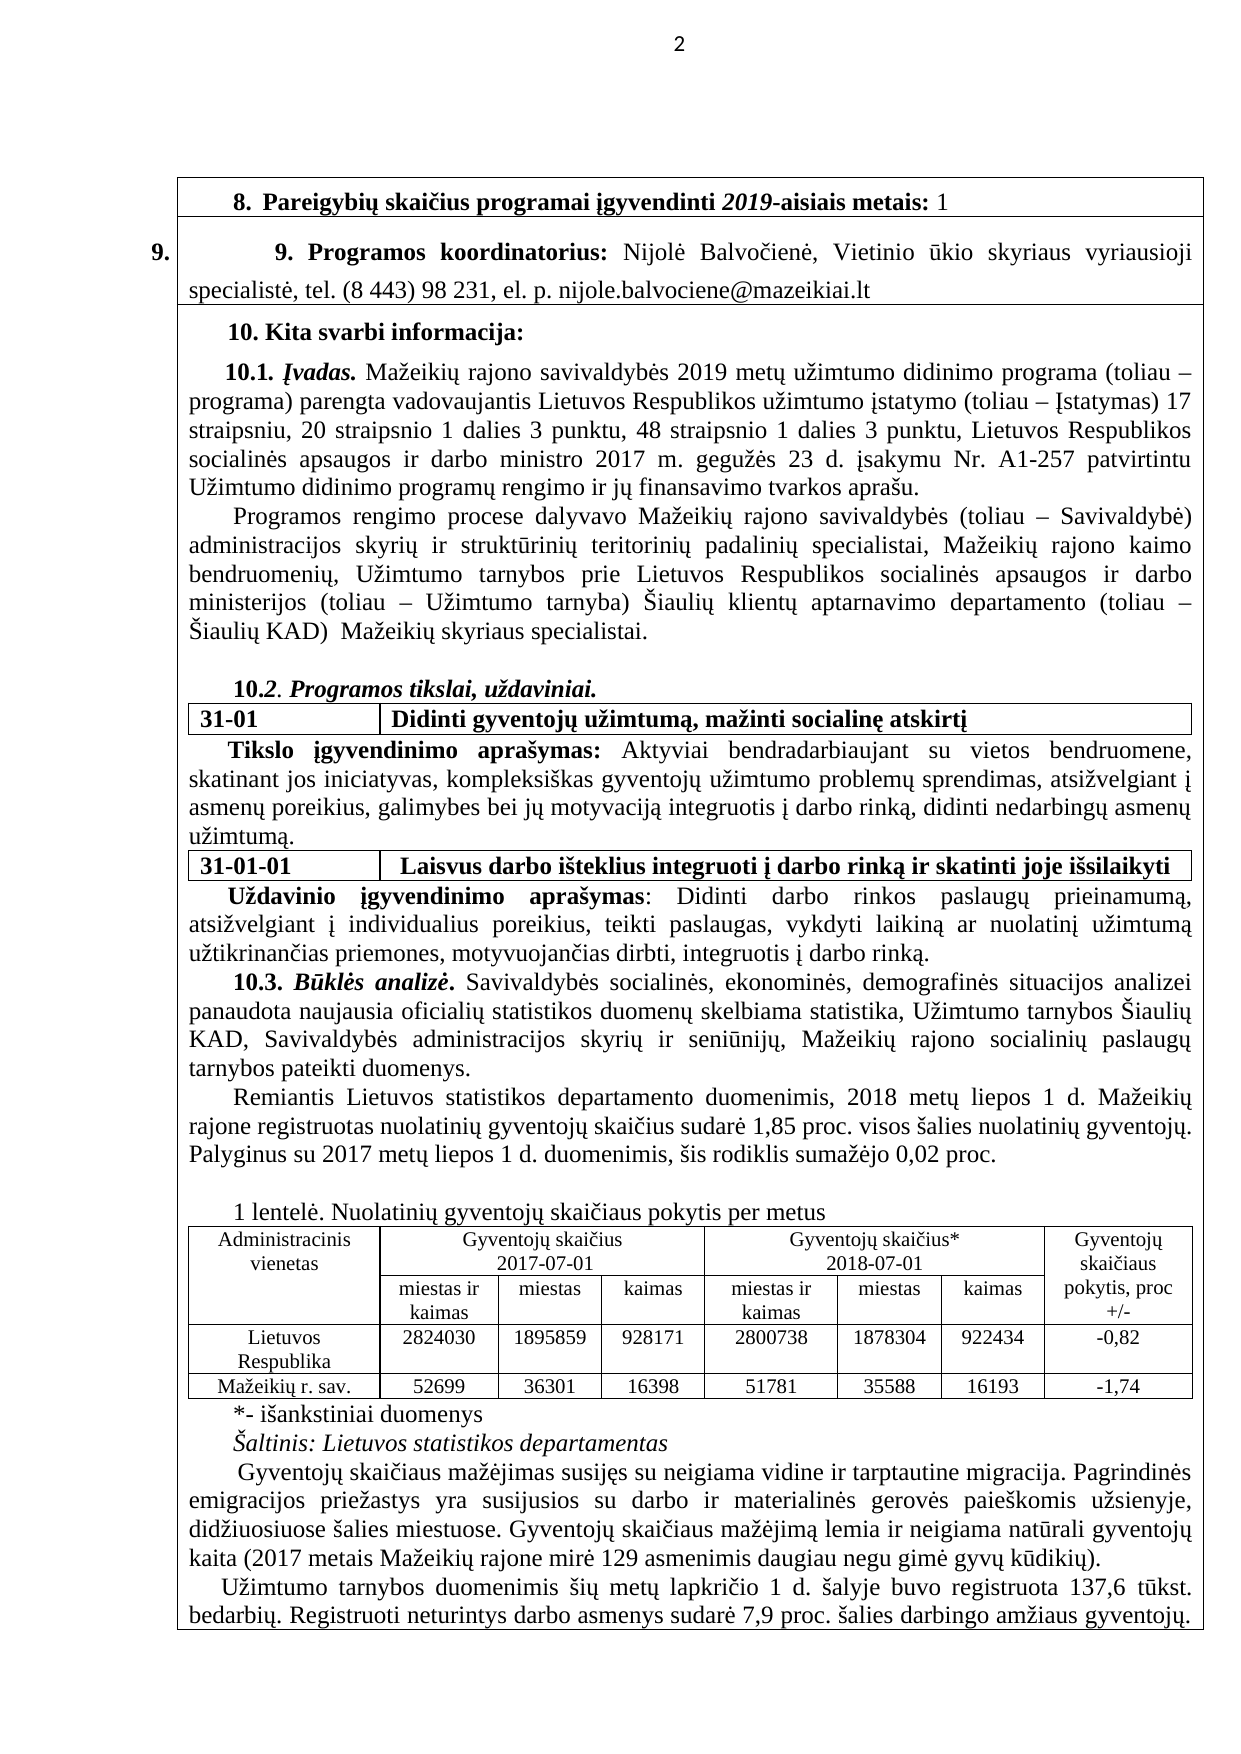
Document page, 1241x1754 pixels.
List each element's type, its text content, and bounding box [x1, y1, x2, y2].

table_cell kaimas [602, 1276, 704, 1324]
table_cell 2824030 [381, 1325, 498, 1373]
table_cell 2800738 [705, 1325, 837, 1373]
table_cell miestas ir kaimas [705, 1276, 837, 1324]
table_cell 52699 [381, 1374, 498, 1398]
table_cell 16398 [602, 1374, 704, 1398]
table_header Gyventojų skaičiaus pokytis, proc +/- [1045, 1227, 1192, 1324]
table_header Gyventojų skaičius 2017-07-01 [381, 1227, 704, 1275]
table_cell -0,82 [1045, 1325, 1192, 1373]
table_cell miestas [499, 1276, 601, 1324]
table_header 31-01-01 [189, 851, 379, 880]
table_cell -1,74 [1045, 1374, 1192, 1398]
table_cell 922434 [942, 1325, 1044, 1373]
table_cell 928171 [602, 1325, 704, 1373]
table_cell 8. Pareigybių skaičius programai įgyvendinti 2019-aisiais metais: 1 [178, 178, 1203, 216]
table_header 31-01 [189, 704, 379, 734]
table_header Gyventojų skaičius* 2018-07-01 [705, 1227, 1044, 1275]
table_header Administracinis vienetas [189, 1227, 379, 1324]
table_header Didinti gyventojų užimtumą, mažinti socialinę atskirtį [381, 704, 1191, 734]
table_cell miestas ir kaimas [381, 1276, 498, 1324]
table_cell Mažeikių r. sav. [189, 1374, 379, 1398]
table_cell 10. Kita svarbi informacija: 10.1. Įvadas. Mažeikių rajono savivaldybės 2019 metų užimtumo didinimo programa (toliau – programa) parengta vadovaujantis Lietuvos Respublikos užimtumo įstatymo (toliau – Įstatymas) 17 straipsniu, 20 straipsnio 1 dalies 3 punktu, 48 straipsnio 1 dalies 3 punktu, Lietuvos Respublikos socialinės apsaugos ir darbo ministro 2017 m. gegužės 23 d. įsakymu Nr. A1-257 patvirtintu Užimtumo didinimo programų rengimo ir jų finansavimo tvarkos aprašu. Programos rengimo procese dalyvavo Mažeikių rajono savivaldybės (toliau – Savivaldybė) administracijos skyrių ir struktūrinių teritorinių padalinių specialistai, Mažeikių rajono kaimo bendruomenių, Užimtumo tarnybos prie Lietuvos Respublikos socialinės apsaugos ir darbo ministerijos (toliau – Užimtumo tarnyba) Šiaulių klientų aptarnavimo departamento (toliau – Šiaulių KAD) Mažeikių skyriaus specialistai. 10.2. Programos tikslai, uždaviniai. Tikslo įgyvendinimo aprašymas: Aktyviai bendradarbiaujant su vietos bendruomene, skatinant jos iniciatyvas, kompleksiškas gyventojų užimtumo problemų sprendimas, atsižvelgiant į asmenų poreikius, galimybes bei jų motyvaciją integruotis į darbo rinką, didinti nedarbingų asmenų užimtumą. Uždavinio įgyvendinimo aprašymas: Didinti darbo rinkos paslaugų prieinamumą, atsižvelgiant į individualius poreikius, teikti paslaugas, vykdyti laikiną ar nuolatinį užimtumą užtikrinančias priemones, motyvuojančias dirbti, integruotis į darbo rinką. 10.3. Būklės analizė. Savivaldybės socialinės, ekonominės, demografinės situacijos analizei panaudota naujausia oficialių statistikos duomenų skelbiama statistika, Užimtumo tarnybos Šiaulių KAD, Savivaldybės administracijos skyrių ir seniūnijų, Mažeikių rajono socialinių paslaugų tarnybos pateikti duomenys. Remiantis Lietuvos statistikos departamento duomenimis, 2018 metų liepos 1 d. Mažeikių rajone registruotas nuolatinių gyventojų skaičius sudarė 1,85 proc. visos šalies nuolatinių gyventojų. Palyginus su 2017 metų liepos 1 d. duomenimis, šis rodiklis sumažėjo 0,02 proc. 1 lentelė. Nuolatinių gyventojų skaičiaus pokytis per metus *- išankstiniai duomenys Šaltinis: Lietuvos statistikos departamentas Gyventojų skaičiaus mažėjimas susijęs su neigiama vidine ir tarptautine migracija. Pagrindinės emigracijos priežastys yra susijusios su darbo ir materialinės gerovės paieškomis užsienyje, didžiuosiuose šalies miestuose. Gyventojų skaičiaus mažėjimą lemia ir neigiama natūrali gyventojų kaita (2017 metais Mažeikių rajone mirė 129 asmenimis daugiau negu gimė gyvų kūdikių). Užimtumo tarnybos duomenimis šių metų lapkričio 1 d. šalyje buvo registruota 137,6 tūkst. bedarbių. Registruoti neturintys darbo asmenys sudarė 7,9 proc. šalies darbingo amžiaus gyventojų. Per 2018 metų sausio–spalio mėn. įdarbinta 145246, į aktyvios darbo rinkos politikos priemones nusiųsta 35770 asmenų. Mažeikių rajone 2018 m. lapkričio 1 d. registruoti neturintys darbo asmenys sudarė 10,87 proc. darbingo amžiaus gyventojų. Rajone per metus registruotų ilgalaikių bedarbių skaičius sumažėjo 9,53 proc., šalyje – padidėjo 4,68 proc., išaugo jaunimo iki 29 metų (rajone – 15,63 proc., šalyje – 12,41 proc.) ir vyresnių nei 55 metų (rajone – 4,03 proc., šalyje 7,88 proc.) bedarbių skaičius. 2 lentelė. Teritoriniai nedarbo skirtumai Mažeikių rajono savivaldybės administracijos seniūnijose Šaltinis: Užimtumo tarnybos Šiaulių klientų aptarnavimo departamentas Užimtumo tarnybos 2018 m. lapkričio 1 d. duomenimis 332 Mažeikių rajono gyventojai, registruoti Užimtumo tarnybos Šiaulių KAD Mažeikių skyriuje, gavo piniginę socialinę paramą. 49,10 proc. šios paramos gavėjų sudaro Mažeikių miesto gyventojai (3 lentelė). 3 lentelė. Socialinių pašalpų gavėjai Mažeikių rajono savivaldybės administracijos seniūnijose Šaltinis: Mažeikių rajono savivaldybės administracijos struktūriniai padaliniai, Užimtumo tarnybos Šiaulių KAD Mažeikių skyrius Mažeikių rajono socialinių paslaugų tarnybos 2018 m. lapkričio 1 d. duomenimis, Mažeikių rajono savivaldybės administracijos seniūnijose registruoti 206 darbingo amžiaus asmenys, gyvenantys šeimose, kurioms teikiamos socialinės priežiūros (kasdienio gyvenimo įgūdžių ugdymo ir palaikymo) paslaugos (4 lentelė). 4 lentelė. Informacija apie asmenis, gaunančius socialinės priežiūros paslaugas Šaltinis: Biudžetinė įstaiga Mažeikių rajono socialinių paslaugų tarnyba Remiantis atlikta būklės analize, Mažeikių rajono savivaldybės Užimtumo didinimo programa turėtų orientuotis į socialiai pažeidžiamus asmenis, būtų siekiama padidinti Savivaldybės gyventojų užimtumo lygį, pagerinti bendrą Mažeikių rajono savivaldybės socialinę ekonominę būklę. 10.4. Paslaugų ir priemonių planas. Programoje numatytam tikslui pasiekti planuojamos įgyvendinti šios priemonės, užtikrinančios asmenų, registruotų Užimtumo tarnybos Šiaulių KAD Mažeikių skyriuje, atitinkančių Įstatymo 48 straipsnio 2 dalyje nustatytas tikslines asmenų grupes, laikiną ar nuolatinį užimtumą, motyvuojančios dirbti, integruotis į darbo rinką: Priemonės įgyvendinimo aprašymas: Priemonės uždavinys – piniginės socialinės paramos gavėjų ir asmenų, gaunančių socialinės priežiūros paslaugas, darbo įgūdžių stiprinimas. Aktyviai bendradarbiaujant seniūnams kartu su Užimtumo tarnybos Šiaulių KAD Mažeikių skyriaus specialistais, socialiniais darbuotojais, didinti vidutinių ir riboto įsidarbinimo galimybių asmenų nuolatinį ir (ar) laikiną užimtumą, atnaujinti darbinius įgūdžius. Planuojama 85 asmenims suteikti 3 mėnesių trukmės laikino pobūdžio darbus, teikiančius naudą vietos bendruomenei. Darbingi nedirbantys asmenys bus laikinai įtraukti į darbo rinką, užsidirbs lėšų pragyvenimui. Už priemonės įgyvendinimą atsakingos Mažeikių rajono savivaldybės administracijos seniūnijos (toliau – seniūnijos), kitos ne pelno siekiančios įstaigos ir organizacijos, prisidedančios prie vietos socialinės infrastruktūros palaikymo ir plėtros bei vykdančios socialinę, istorinę reikšmę turinčias programas, pateikę paraiškas programai įgyvendinti. Laikinas užimtumas piniginės socialinės paramos gavėjams užtikrins didesnes asmenų pajamas, sudarys sąlygas pagerinti šeimos ar asmens gyvenimo kokybę, mažins jų socialinę atskirtį, sudarys sąlygas įgyti darbo patirties, suteiks pagalbą vietos bendruomenės nariams. Priemonės įgyvendinimo aprašymas: Įstatymo 48 straipsnio 2 dalyje nurodyti 5 asmenys, pageidaujantys padėti savo bendruomenės nariams, išklausę socialinio darbuotojo padėjėjo profesinio mokymo programą, organizuojamą Užimtumo tarnybos Šiaulių KAD Mažeikių skyriaus, galės laikinai įsidarbinti socialinių darbuotojų padėjėjais savo gyvenamojoje vietovėje vidutinei 5 mėnesių trukmei. Planuojama, kad šią priemonę įgyvendins Mažeikių rajone socialines paslaugas teikiančios įstaigos ir organizacijos, pateikę paraiškas programai įgyvendinti. Priemonės vykdytojai suteiks vietos bendruomenei reikalingas socialines paslaugas, įgis socialinio darbo praktikos, užsidirbs pragyvenimui lėšų. Prognozuojama, kad po programos finansavimą gavusio projekto pabaigos pavyks 50 proc. asmenų įsitvirtinti darbo rinkoje – įsidarbinti nuolatiniam darbui Mažeikių rajone socialines paslaugas teikiančiose įstaigose, įmonėse ar pratęsti terminuotas darbo sutartis ne trumpesniam kaip 6 mėn. laikotarpiui. Priemonės įgyvendinino aprašymas: Planuojama, kad šią priemonę įgyvendins socialiai atsakingos Mažeikių rajono smulkaus ir vidutinio verslo įmonės (nėra bankrutavusios, bankrutuojančios, likviduojamos ar laikinai sustabdžiusios veiklą, neturinčios įsiskolinimų) ir rajono ūkininkai suteiks profesinius ir darbinius įgūdžius 5 vyresniems kaip 40 metų asmenims, nurodytiems programos 5 lentelėje. Nustatytam 3 mėn. darbo sutarties terminui pasibaigus, darbdaviai privalo padėti jiems įsitvirtinti darbo rinkoje (sudaro neterminuotas darbo sutartis ar pratęsia terminuotas darbo sutartis ne trumpesniam kaip 6 mėnesių laikotarpiui). Šioje priemonėje gali dalyvauti asmenys, su juridiniu asmeniu nesusiję ir nebuvo susiję darbiniais santykiais (paskutinių 12 mėn. laikotarpiu). Priemonės įgyvendinimo aprašymas: Teisės aktų nustatyta tvarka užimtumo didinimo programos, finansuojamos specialiųjų tikslinių dotacijų lėšomis, administravimui skiriama 4 procentai užimtumo didinimo programai įgyvendinti skirtų lėšų. Lėšos naudojamos teisės aktų nustatyta tvarka. 10.5. Programos dalyvių atranka. Programos dalyviai – vidutinių ir ribotų įsidarbinimo galimybių asmenys (5 lentelė), kurių individualiame užimtumo veiklos plane numatyta ši užimtumą skatinanti priemonė. Jeigu siuntimo į programą metu yra daugiau nei vienas asmuo, atitinkantis Įstatymo, jį įgyvendinančių teisės aktų, darbdavio keliamus reikalavimus, atrenkamas asmuo, atitinkantis keletą išvardintų kriterijų: 1. niekada nedalyvavęs užimtumą skatinančiose priemonėse; 2. ilgesnį laiką registruotas Užimtumo tarnyboje; 3. piniginės socialinės paramos gavėjas; 4. gyvenantis šeimoje, kuriai teikiamos socialinės priežiūros paslaugos; 5. vyresnis kai 40 metų asmuo, gyvenantis toje vietoje, kur programos įgyvendinimo metu buvo įsteigtos naujos darbo vietos. – Skyrus finansavimą programai įgyvendinti, darbdaviai registruojasi Užimtumo tarnybos valdomoje informacinėje sistemoje (internetinės svetainės adresas www.uzt.lt), susikuria vartotojo paskyrą. Gavę Užimtumo tarnybos suformuotą pasiūlymą asmeniui dalyvauti programoje, sudaro terminuotą darbo sutartį. Jeigu asmuo atsisako ar neatvyksta dalyvauti programoje, darbdavys privalo informuoti Užimtumo tarnybos Šiaulių KAD Mažeikių skyriaus specialistą, išdavusį pasiūlymą dalyvauti programoje. 5. lentelė. Užimtumo tarnyboje registruoti asmenys, galintys dalyvauti programoje (2018 m. lapkričio 1 d. duomenys) Šaltinis: Užimtumo tarnybos Šiaulių klientų aptarnavimo departamentas 10.6. Finansavimo planas: Programa finansuojama iš Lietuvos Respublikos valstybės biudžeto specialiųjų tikslinių dotacijų savivaldybių biudžetams lėšų, skirtų darbo rinkos politikos priemonių ir gyventojų užimtumo programoms įgyvendinti. Planuojamos programos lėšos – 200200,00 Eur. Administravimo išlaidoms planuojama skirti 4 proc. programai įgyvendinti skirtų lėšų. 6. lentelė. Programos priemonių finansavimo planas 2019 metams Kompensacijas darbdaviams programos finansavimo ir įgyvendinimo sutartyje (toliau – finansavimo sutartis) nustatytomis sąlygomis ir terminais moka Savivaldybės administracija. Kai darbdavio funkcijas atlieka Savivaldybės administracijos struktūriniai padaliniai, finansavimo sutartys nesudaromos, kompesacijų dydį, mokėjimo sąlygas nustato Administracijos direktorius. Nekompensuojamos darbo užmokesčio išlaidos programai įgyvendinti: 1. ligos pašalpos išlaidos už dvi pirmąsias kalendorines nedarbingumo dienas; 2. apskaičiuotos papildomos privalomojo valstybinio socialinio draudimo įmokos iki minimalios mėnesinės algos; 3. kitos darbo užmokesčio išlaidos (priedai, priemokos, kitos išmokos), nenurodytos programos priemonių finansavimo plane. Subsidijos darbo užmokesčiui mokėjimas nutraukiamas: – 1. pasibaigus nustatytam subsidijos darbo užmokesčio mokėjimo terminui; 2. pasibaigus terminuotai darbo sutarčiai; 3. asmeniui netekus bedarbio statuso (sulaukus senatvės pensijos amžiaus, atsiradus neterminuotiems arba ilgesniems kaip 6 mėnesių trukmės terminuotiems darbo santykiams); – 4. darbdaviui neišmokėjus įdarbintam asmeniui priklausančio darbo užmokesčio darbo sutartyje nustatytomis sąlygomis ir terminais; – 5. įdarbintam asmeniui pradėjus dirbti pagal kitą darbo sutartį ar pradėjus vykdyti kitą savarankišką bet kokio pobūdžio komercinę arba gamybinę veiklą, kaip ji apibrėžta Lietuvos Respublikos gyventojų pajamų įstatyme. Susidarius šioms aplinkybėms, asmuo privalo informuoti darbdavį; 6. asmeniui nutraukus darbo sutartį; 7. darbdaviui iškėlus bankroto bylą, įmonei įgijus likviduojamos įmonės statusą; 8. įdarbintam asmeniui suteikus tikslines atostogas. 10.7 Programos priežiūra ir kontrolė. Programos vykdytojas, įvykdęs visus finansavimo sutartyje nustatytus įsipareigojimus, iki sutartyje nurodyto termino pateikia Savivaldybės administracijai ataskaitą apie projekto įgyvendinimą ir skirtų lėšų tikslinį panaudojimą (toliau – ataskaita), nustatyta tvarka patvirtintas lėšų panaudojimą pagrindžiančias dokumentų kopijas. Tinkamomis pripažįstamos programos priemonių finansavimo plane nurodytos išlaidos. Į Savivaldybės biudžetą grąžinamos netinkamai panaudotos lėšos: 1. nepagrįstos išlaidas pateisinančiais dokumentais; 2. Savivaldybės biudžeto lėšomis apmokėtos nekompensuojamos programos įgyvendinimo išlaidos; 3. po programos įgyvendinimo nesudarytos ir (ar) nepratęstos darbo sutartys su programos dalyviais (jeigu tai nustatyta programos priemonės aprašyme, nurodyta paraiškoje programai įgyvendinti). Savivaldybės administracijos reikalavimu, programos vykdytojas privalo pateikti visą su programos priemonės įgyvendinimu susijusią informaciją, sudaryti sąlygas tikrinti paraiškoje nurodytas programos priemonės veiklas, pateikti reikalaujamus dokumentus. Finansuojamas asmens dalyvavimas tik vienoje programos priemonėje, sudarant vieną terminuotą darbo sutartį. Laikinai įdarbinus nustatytą asmenų skaičių, esant būtinybei, sudarytą darbo sutartį programos priemonei 31-01-01-01 „Laikinojo pobūdžio darbų organizavimas“ įgyvendinti, galima pratęsti ne daugiau kaip 1 kartą, neviršijant kartu su pratęsimu 6 mėn. trukmės. Sutarties pratęsimas derinamas su Savivaldybės administracijos ir Užimtumo tarnybos Šiaulių KAD Mažeikių skyriaus atsakingais specialistais. Programos įgyvendinimą, lėšų programos įgyvendinimui panaudojimą kontroliuoja Savivaldybės Centralizuoto vidaus audito skyrius. Teisės aktų nustatyta tvarka informacija apie programos priemonių vykdymą, lėšų panaudojimą teikiama Lietuvos Respublikos socialinės apsaugos ir darbo ministerijai, kitoms suinteresuotoms institucijoms. 10.8. Tęstinumas ir prognozė. Planuojama 2020-2022 metais išplėsti darbo ieškančių asmenų ir nedarbingų asmenų galimybes dalyvauti užimtumo didinimo programoje. Būtina didinti žmogiškuosius išteklius, skirti lėšas specialistų socialiniam darbui, darbui su šeimomis, gaunančiomis socialinės priežiūros paslaugas specialistų mokymams, kad galėtų motyvuoti labiausiai pažeidžiamų asmenų grupes aktyviau įsijungti į darbo paiešką, organizuoti ir teikti profesinio konsultavimo ir motyvavimo paslaugas darbo ieškantiems asmenims, stiprinti jų konkurencines galimybes įsidarbinti per darbinių įgūdžių ugdymą, mažinti socialinę įtampą ir atskirtį tarp bendruomenės narių. Atsižvelgiant į vidutinį metinį bedarbių proc. šalyje ir Mažeikių rajono savivaldybėje, Lietuvos Respublikos Vyriausybės patvirtintą minimalųjį valandinį atlygį, prognozuojama 2020-2022 metais kasmet vidutinei 3 mėn. trukmei pasiūlyti laikino pobūdžio darbus 110 asmenų su ribotomis įsidarbinimo galimybėmis. 10.9. Programos viešinimas. Programa ir jos vykdymo rezultatai skelbiami Savivaldybės interneto svetainėje www.mazeikiai.lt. [178, 305, 1203, 1629]
table_cell 9. 9. Programos koordinatorius: Nijolė Balvočienė, Vietinio ūkio skyriaus vyriausioji specialistė, tel. (8 443) 98 231, el. p. nijole.balvociene@mazeikiai.lt [178, 217, 1203, 304]
table_cell 1878304 [838, 1325, 941, 1373]
table_cell Lietuvos Respublika [189, 1325, 379, 1373]
table_cell kaimas [942, 1276, 1044, 1324]
table_cell 1895859 [499, 1325, 601, 1373]
table_cell 36301 [499, 1374, 601, 1398]
table_header Laisvus darbo išteklius integruoti į darbo rinką ir skatinti joje išsilaikyti [381, 851, 1191, 880]
table_cell 16193 [942, 1374, 1044, 1398]
table_cell miestas [838, 1276, 941, 1324]
table_cell 51781 [705, 1374, 837, 1398]
table_cell 35588 [838, 1374, 941, 1398]
